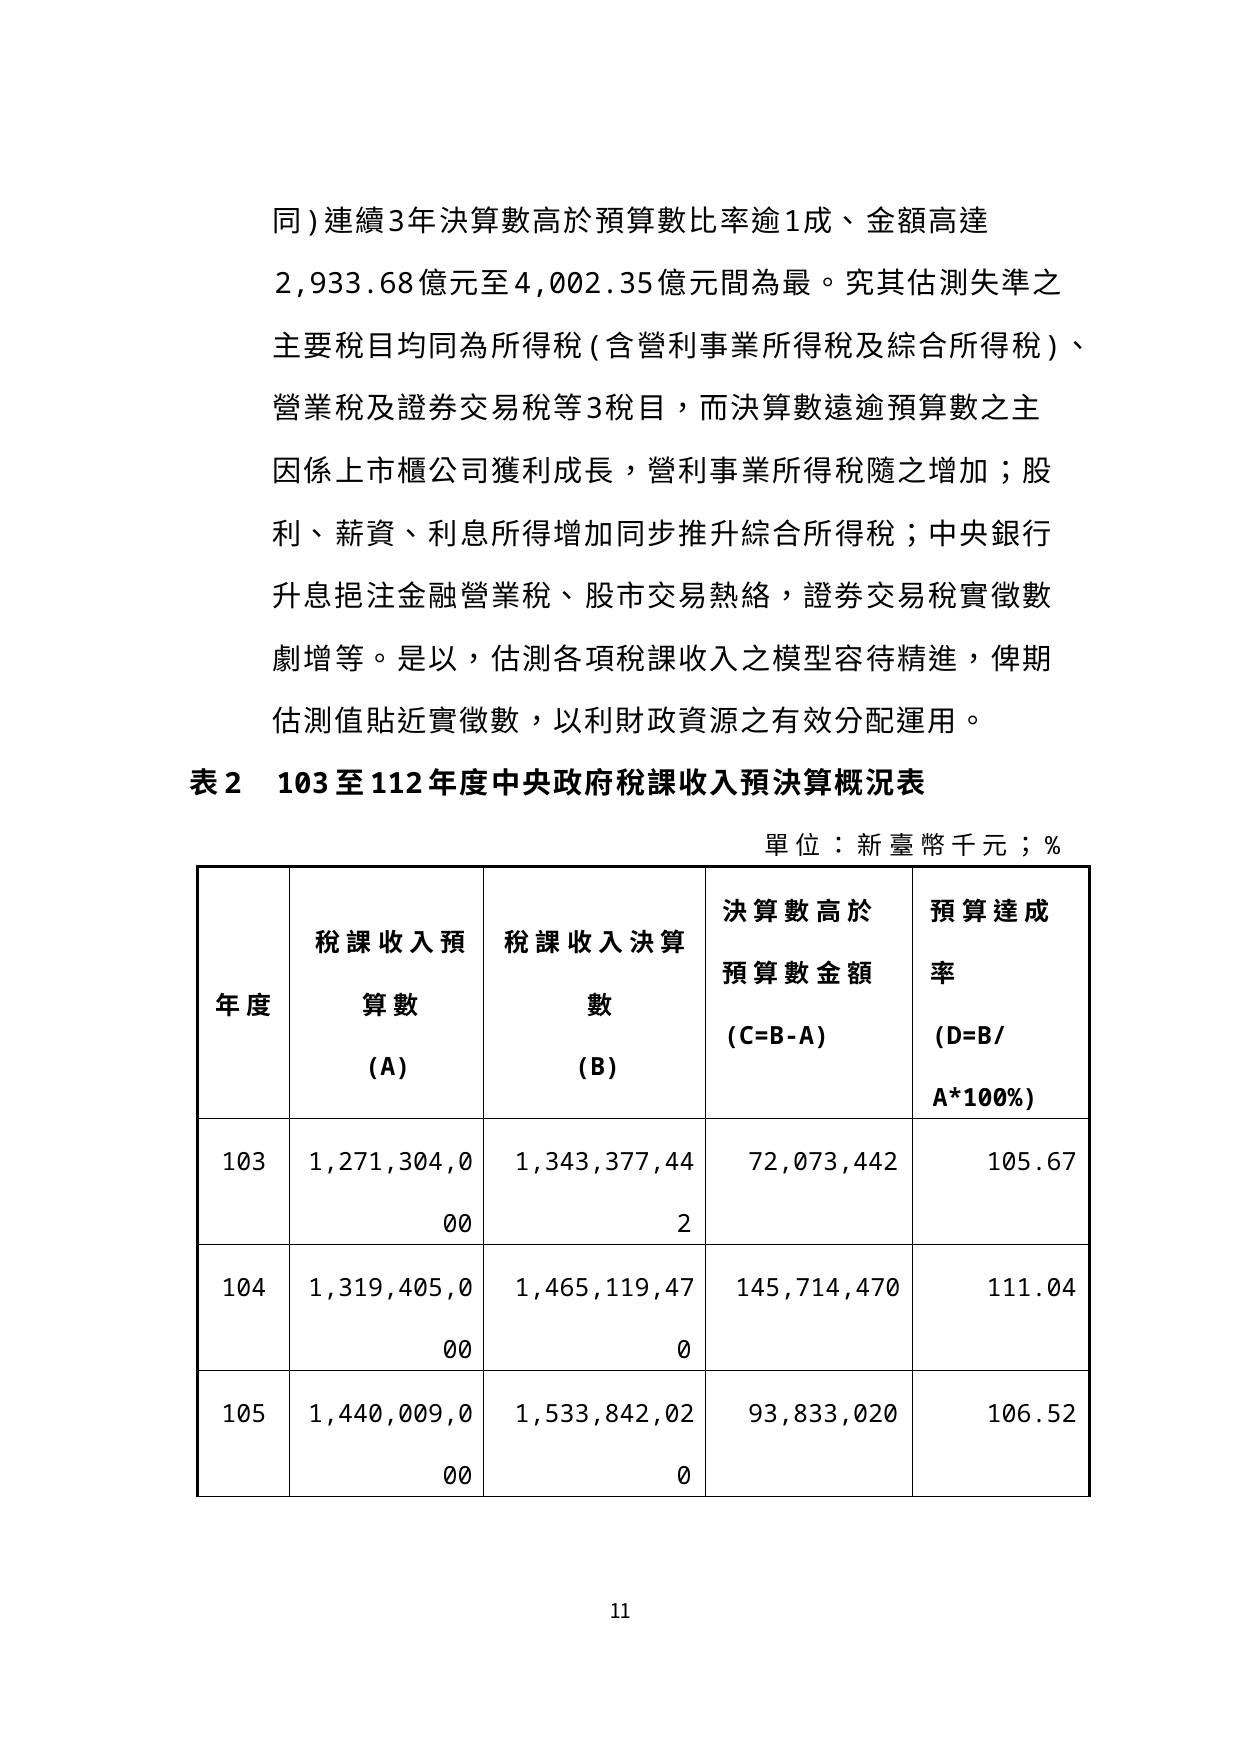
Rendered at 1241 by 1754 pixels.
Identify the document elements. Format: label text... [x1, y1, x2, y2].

table_cell 104 [199, 1245, 289, 1370]
table_cell 1,319,405,000 [290, 1245, 483, 1370]
table_header 預算達成率 (D=B/A*100%) [913, 868, 1088, 1118]
table_cell 106.52 [913, 1371, 1088, 1496]
table_header 稅課收入預算數 (A) [290, 868, 483, 1118]
table_cell 103 [199, 1119, 289, 1244]
table_cell 1,533,842,020 [484, 1371, 705, 1496]
table_header 年度 [199, 868, 289, 1118]
table_cell 105 [199, 1371, 289, 1496]
table_cell 145,714,470 [706, 1245, 912, 1370]
table_cell 1,440,009,000 [290, 1371, 483, 1496]
table_cell 93,833,020 [706, 1371, 912, 1496]
table_cell 1,465,119,470 [484, 1245, 705, 1370]
text 表2 103至112年度中央政府稅課收入預決算概況表 [186, 740, 1063, 802]
table_header 稅課收入決算數 (B) [484, 868, 705, 1118]
table_cell 105.67 [913, 1119, 1088, 1244]
table_cell 111.04 [913, 1245, 1088, 1370]
table_cell 1,343,377,442 [484, 1119, 705, 1244]
table_cell 72,073,442 [706, 1119, 912, 1244]
text 近10年中央政府稅課收入除109年度因上市(櫃)公司108年度獲利受美中貿易戰影響而衰退，及為降低COVID-19疫情對國人之衝擊，政府在稅務面提供延緩、分期繳納稅款及符合一定條件之企業免辦暫繳等紓困措施，致決算數低於預算數，達成率僅95.58%外(詳表2)，餘各年度均達預算目標，尤以110至112年度(近3年，以下同)連續3年決算數高於預算數比率逾1成、金額高達2,933.68億元至4,002.35億元間為最。究其估測失準之主要稅目均同為所得稅(含營利事業所得稅及綜合所得稅)、營業稅及證券交易稅等3稅目，而決算數遠逾預算數之主因係上市櫃公司獲利成長，營利事業所得稅隨之增加；股利、薪資、利息所得增加同步推升綜合所得稅；中央銀行升息挹注金融營業稅、股市交易熱絡，證劵交易稅實徵數劇增等。是以，估測各項稅課收入之模型容待精進，俾期估測值貼近實徵數，以利財政資源之有效分配運用。 [266, 177, 1063, 740]
text 單位：新臺幣千元；% [186, 802, 1063, 865]
table_header 決算數高於預算數金額(C=B-A) [706, 868, 912, 1118]
table_cell 1,271,304,000 [290, 1119, 483, 1244]
